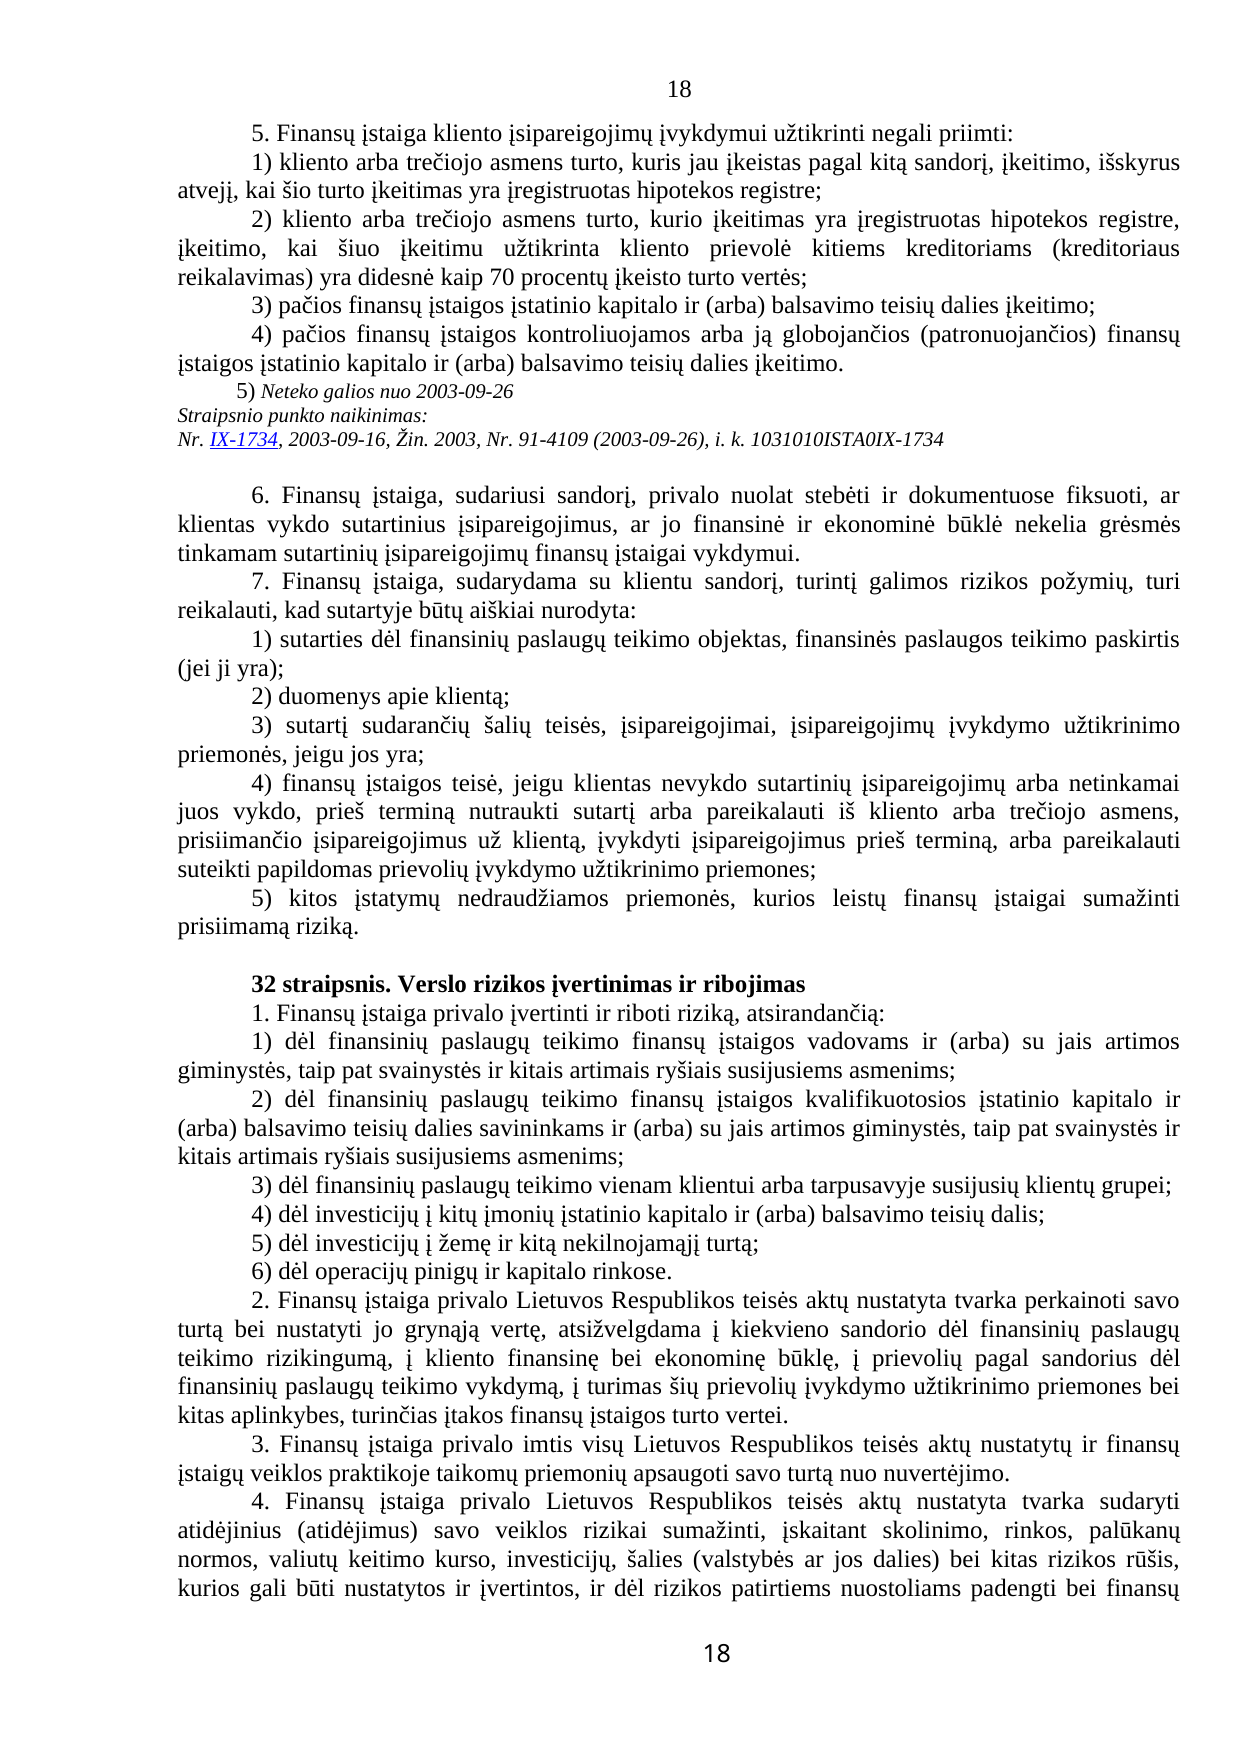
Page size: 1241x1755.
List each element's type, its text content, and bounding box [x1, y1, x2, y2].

text 1) sutarties dėl finansinių paslaugų teikimo objektas, finansinės paslaugos teikimo paskirtis (jei ji yra); [177, 624, 1181, 681]
text 5. Finansų įstaiga kliento įsipareigojimų įvykdymui užtikrinti negali priimti: [177, 118, 1181, 147]
text 3) pačios finansų įstaigos įstatinio kapitalo ir (arba) balsavimo teisių dalies įkeitimo; [177, 291, 1181, 319]
text 5) dėl investicijų į žemę ir kitą nekilnojamąjį turtą; [177, 1228, 1181, 1256]
text 4) finansų įstaigos teisė, jeigu klientas nevykdo sutartinių įsipareigojimų arba netinkamai juos vykdo, prieš terminą nutraukti sutartį arba pareikalauti iš kliento arba trečiojo asmens, prisiimančio įsipareigojimus už klientą, įvykdyti įsipareigojimus prieš terminą, arba pareikalauti suteikti papildomas prievolių įvykdymo užtikrinimo priemones; [177, 768, 1181, 883]
text 3. Finansų įstaiga privalo imtis visų Lietuvos Respublikos teisės aktų nustatytų ir finansų įstaigų veiklos praktikoje taikomų priemonių apsaugoti savo turtą nuo nuvertėjimo. [177, 1429, 1181, 1486]
text 1. Finansų įstaiga privalo įvertinti ir riboti riziką, atsirandančią: [177, 998, 1181, 1026]
text 3) dėl finansinių paslaugų teikimo vienam klientui arba tarpusavyje susijusių klientų grupei; [177, 1170, 1181, 1199]
text 6. Finansų įstaiga, sudariusi sandorį, privalo nuolat stebėti ir dokumentuose fiksuoti, ar klientas vykdo sutartinius įsipareigojimus, ar jo finansinė ir ekonominė būklė nekelia grėsmės tinkamam sutartinių įsipareigojimų finansų įstaigai vykdymui. [177, 480, 1181, 566]
text 4) dėl investicijų į kitų įmonių įstatinio kapitalo ir (arba) balsavimo teisių dalis; [177, 1199, 1181, 1228]
text 3) sutartį sudarančių šalių teisės, įsipareigojimai, įsipareigojimų įvykdymo užtikrinimo priemonės, jeigu jos yra; [177, 710, 1181, 768]
text Nr. IX-1734, 2003-09-16, Žin. 2003, Nr. 91-4109 (2003-09-26), i. k. 1031010ISTA0IX-1734 [177, 427, 1181, 451]
text 5) kitos įstatymų nedraudžiamos priemonės, kurios leistų finansų įstaigai sumažinti prisiimamą riziką. [177, 883, 1181, 940]
text 7. Finansų įstaiga, sudarydama su klientu sandorį, turintį galimos rizikos požymių, turi reikalauti, kad sutartyje būtų aiškiai nurodyta: [177, 566, 1181, 624]
text 1) dėl finansinių paslaugų teikimo finansų įstaigos vadovams ir (arba) su jais artimos giminystės, taip pat svainystės ir kitais artimais ryšiais susijusiems asmenims; [177, 1026, 1181, 1084]
text 5) Neteko galios nuo 2003-09-26 [177, 377, 1181, 403]
text 2) kliento arba trečiojo asmens turto, kurio įkeitimas yra įregistruotas hipotekos registre, įkeitimo, kai šiuo įkeitimu užtikrinta kliento prievolė kitiems kreditoriams (kreditoriaus reikalavimas) yra didesnė kaip 70 procentų įkeisto turto vertės; [177, 204, 1181, 291]
text 32 straipsnis. Verslo rizikos įvertinimas ir ribojimas [177, 969, 1181, 998]
text 6) dėl operacijų pinigų ir kapitalo rinkose. [177, 1256, 1181, 1285]
text Straipsnio punkto naikinimas: [177, 403, 1181, 427]
text 2) duomenys apie klientą; [177, 681, 1181, 710]
text 1) kliento arba trečiojo asmens turto, kuris jau įkeistas pagal kitą sandorį, įkeitimo, išskyrus atvejį, kai šio turto įkeitimas yra įregistruotas hipotekos registre; [177, 147, 1181, 204]
text 4. Finansų įstaiga privalo Lietuvos Respublikos teisės aktų nustatyta tvarka sudaryti atidėjinius (atidėjimus) savo veiklos rizikai sumažinti, įskaitant skolinimo, rinkos, palūkanų normos, valiutų keitimo kurso, investicijų, šalies (valstybės ar jos dalies) bei kitas rizikos rūšis, kurios gali būti nustatytos ir įvertintos, ir dėl rizikos patirtiems nuostoliams padengti bei finansų [177, 1486, 1181, 1601]
text 2) dėl finansinių paslaugų teikimo finansų įstaigos kvalifikuotosios įstatinio kapitalo ir (arba) balsavimo teisių dalies savininkams ir (arba) su jais artimos giminystės, taip pat svainystės ir kitais artimais ryšiais susijusiems asmenims; [177, 1084, 1181, 1170]
text 2. Finansų įstaiga privalo Lietuvos Respublikos teisės aktų nustatyta tvarka perkainoti savo turtą bei nustatyti jo grynąją vertę, atsižvelgdama į kiekvieno sandorio dėl finansinių paslaugų teikimo rizikingumą, į kliento finansinę bei ekonominę būklę, į prievolių pagal sandorius dėl finansinių paslaugų teikimo vykdymą, į turimas šių prievolių įvykdymo užtikrinimo priemones bei kitas aplinkybes, turinčias įtakos finansų įstaigos turto vertei. [177, 1285, 1181, 1429]
text 4) pačios finansų įstaigos kontroliuojamos arba ją globojančios (patronuojančios) finansų įstaigos įstatinio kapitalo ir (arba) balsavimo teisių dalies įkeitimo. [177, 319, 1181, 377]
